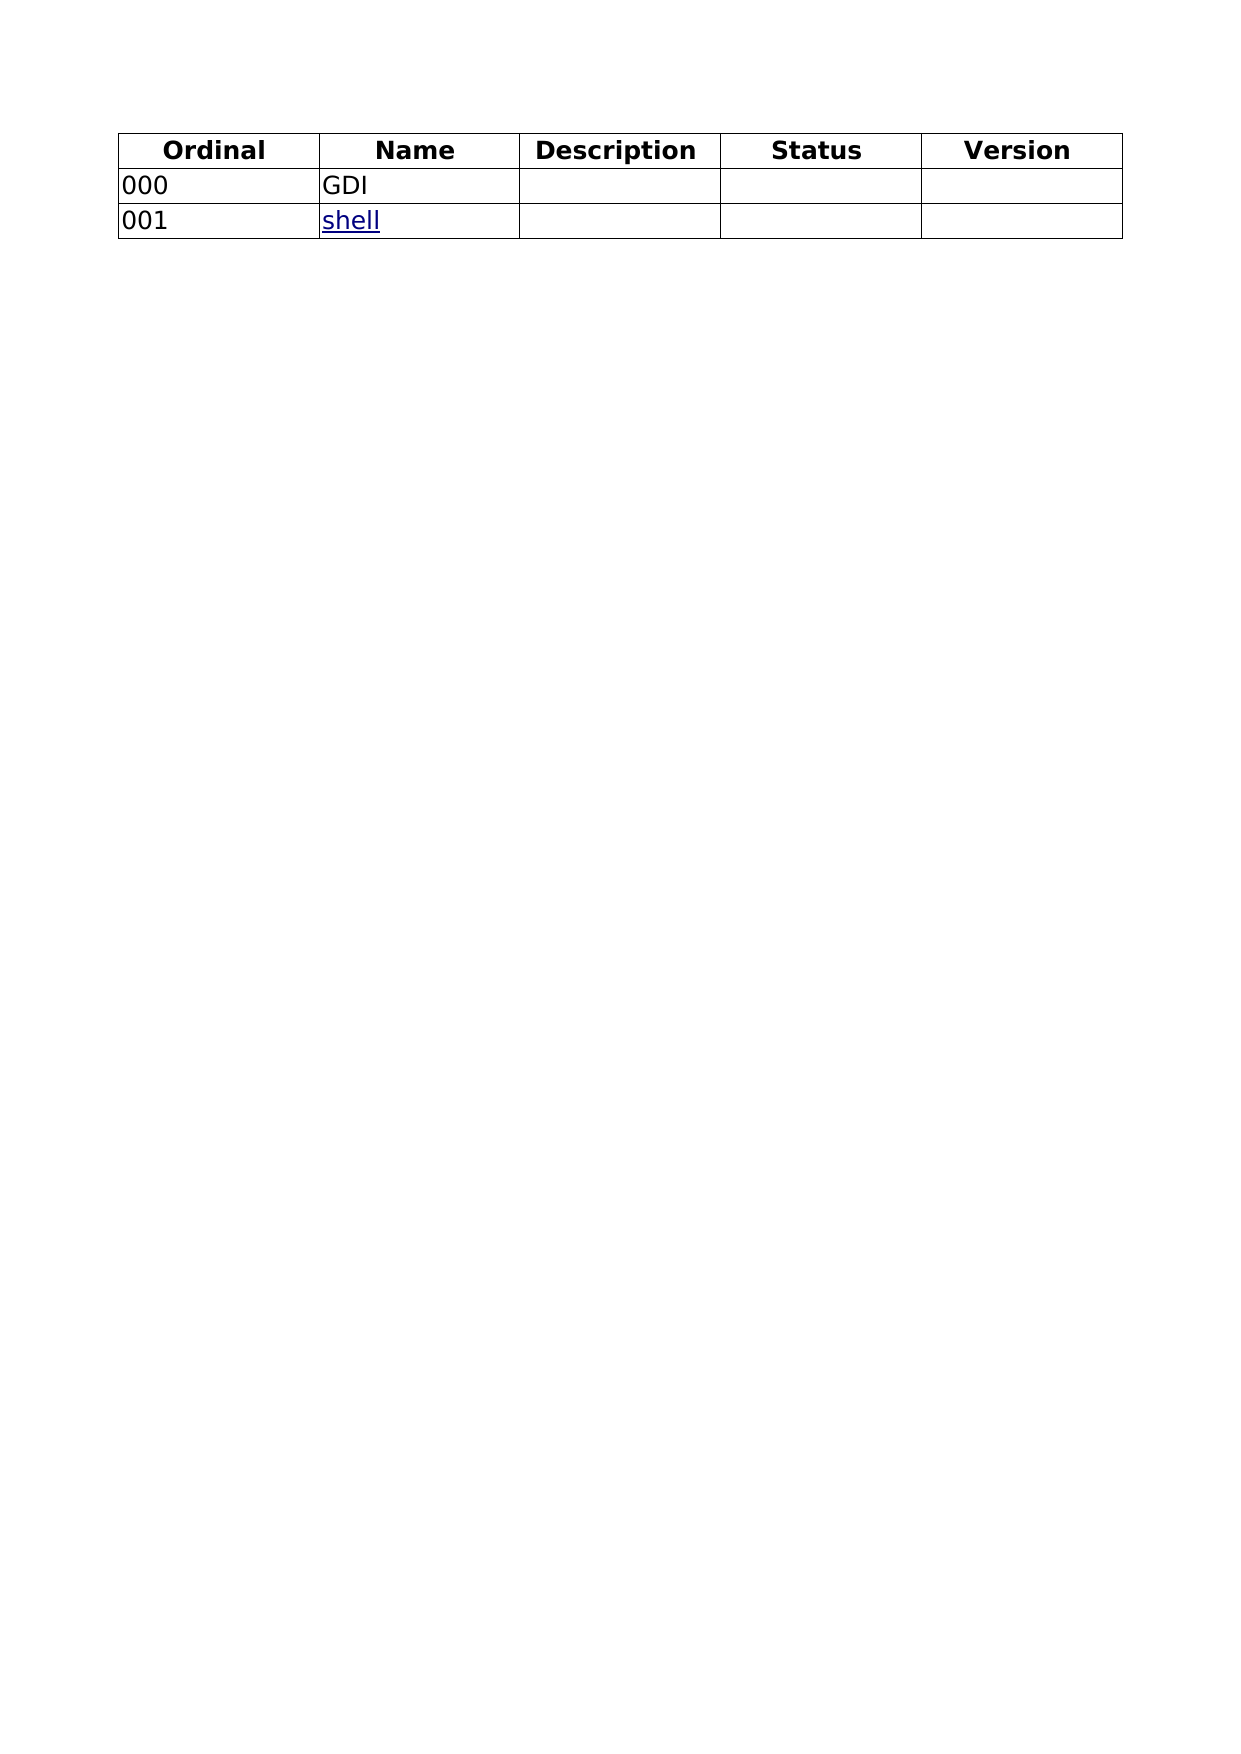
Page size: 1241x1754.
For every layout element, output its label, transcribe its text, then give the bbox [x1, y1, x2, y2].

table_cell 001 [119, 204, 319, 238]
table_cell [520, 169, 720, 203]
table_cell [922, 169, 1122, 203]
table_header Description [520, 134, 720, 168]
table_header Ordinal [119, 134, 319, 168]
table_cell [520, 204, 720, 238]
table_header Name [320, 134, 519, 168]
table_cell shell [320, 204, 519, 238]
table_cell GDI [320, 169, 519, 203]
table_cell [721, 169, 921, 203]
table_cell 000 [119, 169, 319, 203]
table_cell [922, 204, 1122, 238]
table_header Status [721, 134, 921, 168]
table_header Version [922, 134, 1122, 168]
table_cell [721, 204, 921, 238]
